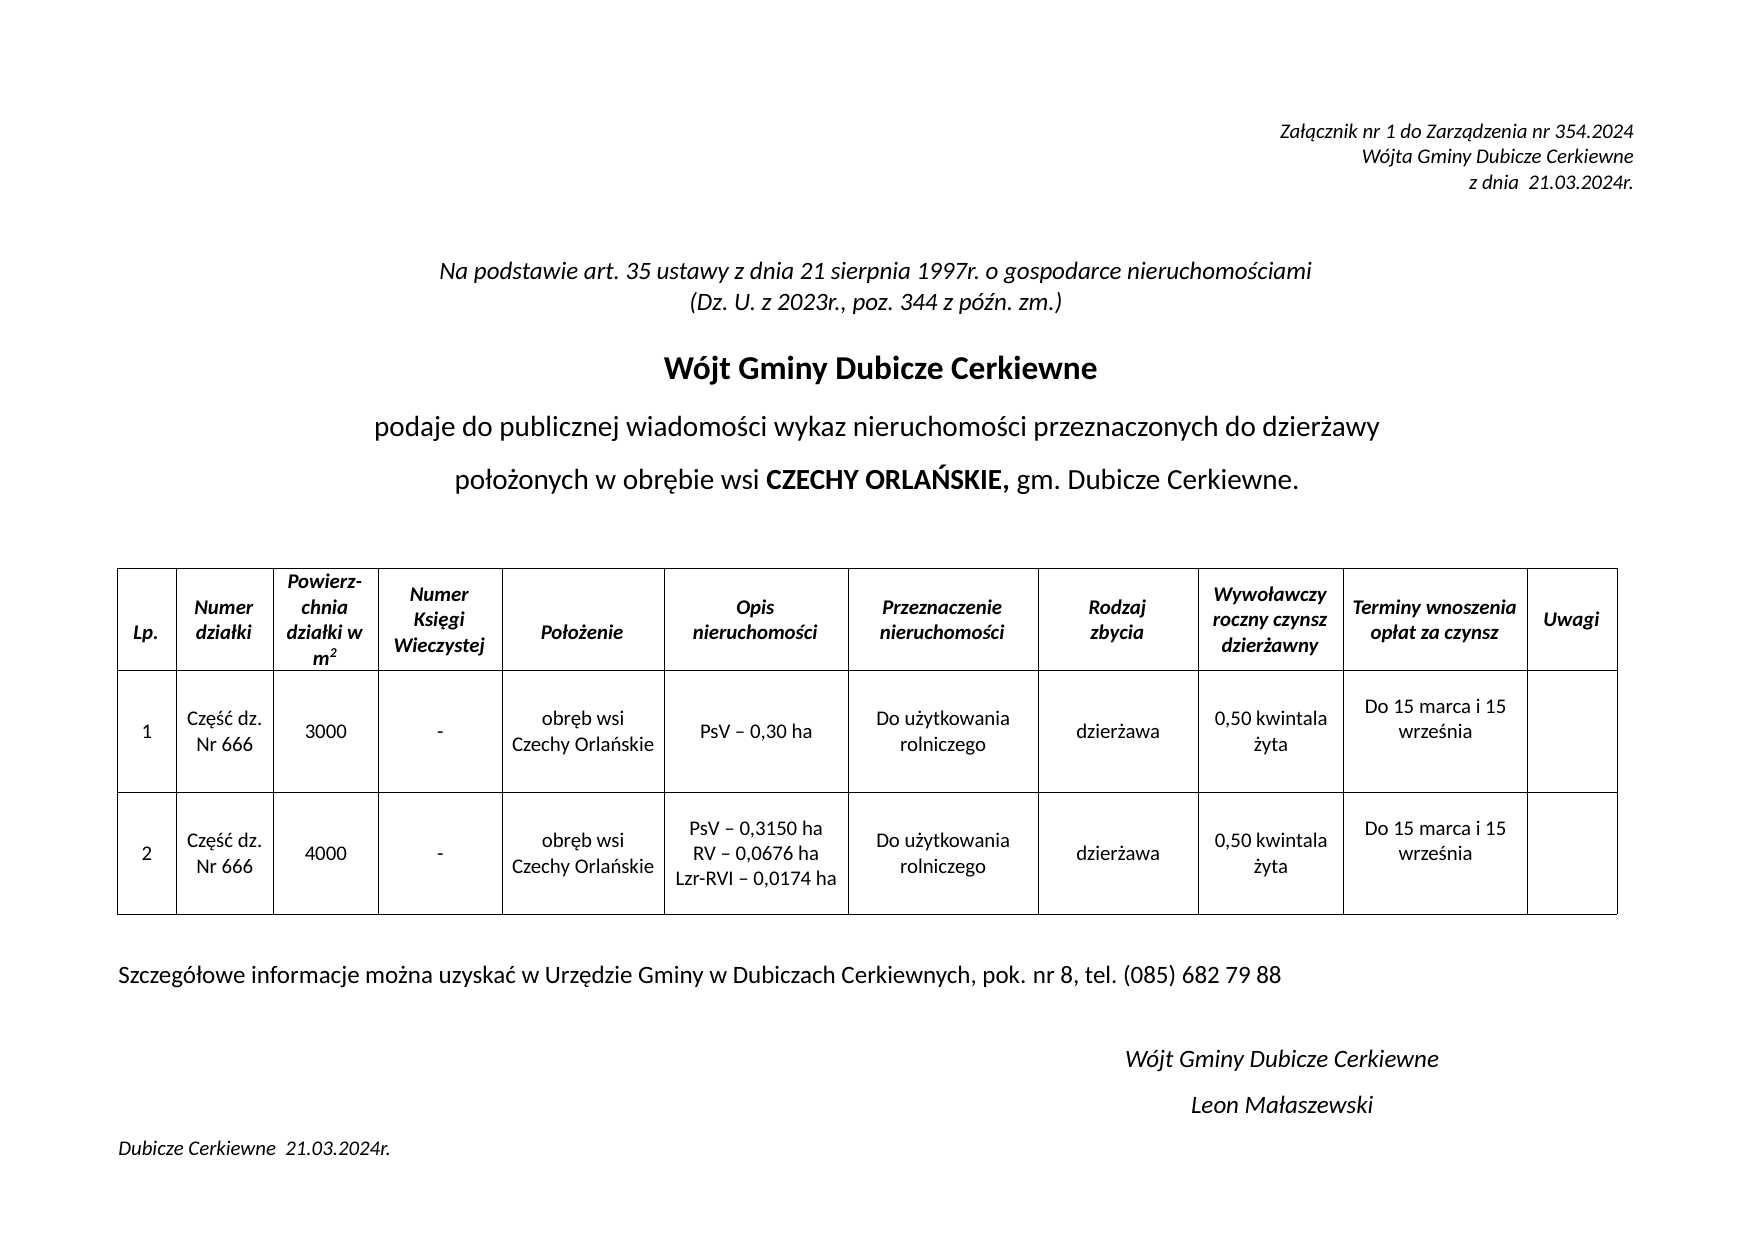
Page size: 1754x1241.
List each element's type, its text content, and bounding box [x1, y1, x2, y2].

table_cell dzierżawa [1039, 793, 1198, 914]
text podaje do publicznej wiadomości wykaz nieruchomości przeznaczonych do dzierżawy [118, 408, 1636, 444]
table_header Uwagi [1528, 569, 1617, 670]
table_cell dzierżawa [1039, 671, 1198, 792]
text Szczegółowe informacje można uzyskać w Urzędzie Gminy w Dubiczach Cerkiewnych, pok. nr 8, tel. (085) 682 79 88 [118, 959, 1636, 990]
table_cell PsV – 0,30 ha [665, 671, 848, 792]
table_header Położenie [503, 569, 664, 670]
text (Dz. U. z 2023r., poz. 344 z późn. zm.) [118, 286, 1636, 316]
text Załącznik nr 1 do Zarządzenia nr 354.2024 [118, 118, 1636, 143]
table_cell [1528, 671, 1617, 792]
table_cell Do użytkowania rolniczego [849, 671, 1038, 792]
table_cell obręb wsi Czechy Orlańskie [503, 671, 664, 792]
text Wójt Gminy Dubicze Cerkiewne [857, 1043, 1636, 1074]
table_cell 2 [118, 793, 176, 914]
text Na podstawie art. 35 ustawy z dnia 21 sierpnia 1997r. o gospodarce nieruchomościami [118, 255, 1636, 286]
text Dubicze Cerkiewne 21.03.2024r. [118, 1135, 1636, 1160]
table_cell Do 15 marca i 15 września [1344, 793, 1527, 914]
text Wójt Gminy Dubicze Cerkiewne [118, 347, 1636, 388]
table_header Powierz- chnia działki w m2 [274, 569, 378, 670]
text położonych w obrębie wsi CZECHY ORLAŃSKIE, gm. Dubicze Cerkiewne. [118, 461, 1636, 497]
table_cell [1528, 793, 1617, 914]
table_cell 3000 [274, 671, 378, 792]
table_cell Część dz. Nr 666 [177, 793, 273, 914]
table_cell - [379, 671, 502, 792]
table_cell - [379, 793, 502, 914]
table_cell PsV – 0,3150 ha RV – 0,0676 ha Lzr-RVI – 0,0174 ha [665, 793, 848, 914]
text Wójta Gminy Dubicze Cerkiewne [118, 143, 1636, 169]
table_header Lp. [118, 569, 176, 670]
table_cell Do 15 marca i 15 września [1344, 671, 1527, 792]
table_header Opis nieruchomości [665, 569, 848, 670]
table_header Wywoławczy roczny czynsz dzierżawny [1199, 569, 1343, 670]
table_header Numer działki [177, 569, 273, 670]
table_header Przeznaczenie nieruchomości [849, 569, 1038, 670]
table_cell 1 [118, 671, 176, 792]
table_header Rodzaj zbycia [1039, 569, 1198, 670]
table_cell obręb wsi Czechy Orlańskie [503, 793, 664, 914]
table_cell Do użytkowania rolniczego [849, 793, 1038, 914]
table_header Numer Księgi Wieczystej [379, 569, 502, 670]
table_cell 0,50 kwintala żyta [1199, 793, 1343, 914]
table_cell 0,50 kwintala żyta [1199, 671, 1343, 792]
table_header Terminy wnoszenia opłat za czynsz [1344, 569, 1527, 670]
text z dnia 21.03.2024r. [118, 169, 1636, 194]
text Leon Małaszewski [118, 1089, 1636, 1119]
table_cell Część dz. Nr 666 [177, 671, 273, 792]
table_cell 4000 [274, 793, 378, 914]
